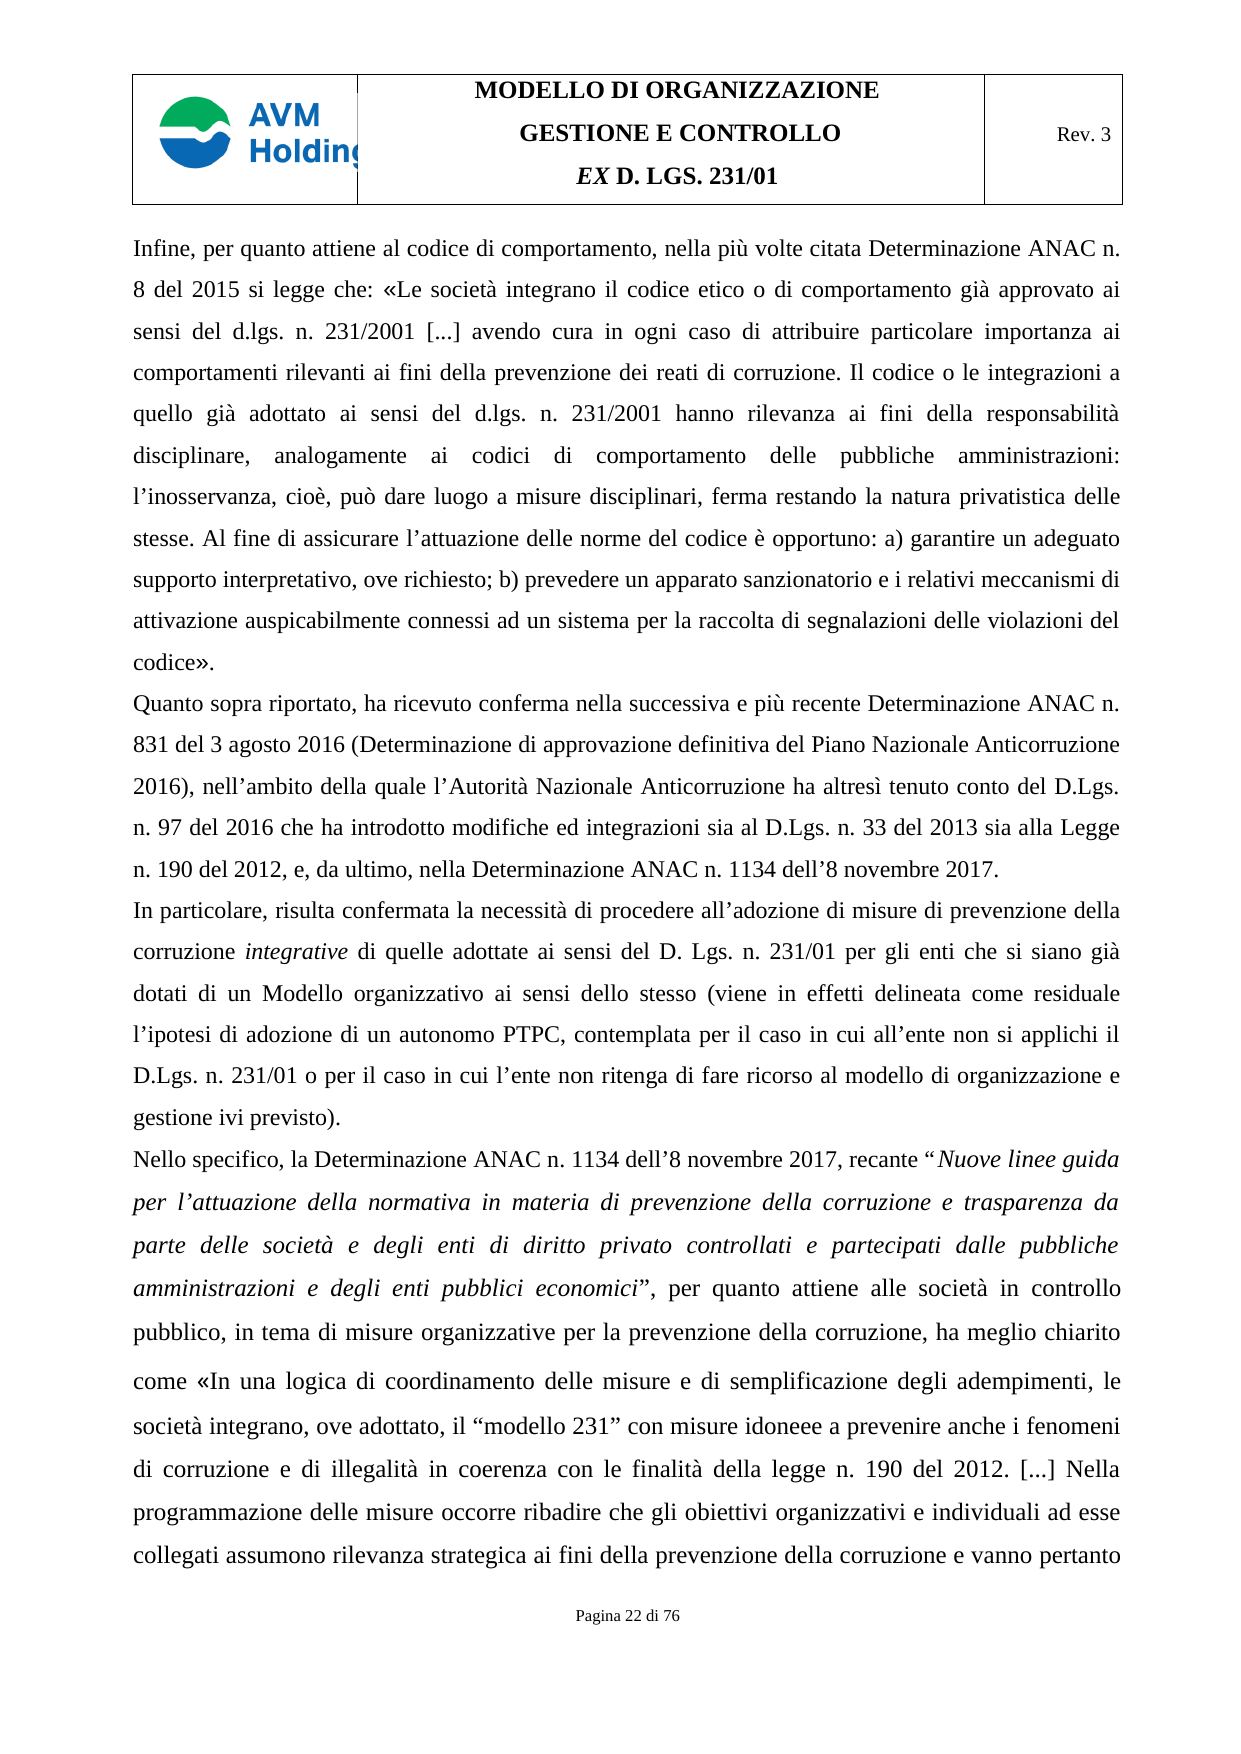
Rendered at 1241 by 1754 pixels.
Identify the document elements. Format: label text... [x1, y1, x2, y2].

text In particolare, risulta confermata la necessità di procedere all’adozione di misure di prevenzione della corruzione integrative di quelle adottate ai sensi del D. Lgs. n. 231/01 per gli enti che si siano già dotati di un Modello organizzativo ai sensi dello stesso (viene in effetti delineata come residuale l’ipotesi di adozione di un autonomo PTPC, contemplata per il caso in cui all’ente non si applichi il D.Lgs. n. 231/01 o per il caso in cui l’ente non ritenga di fare ricorso al modello di organizzazione e gestione ivi previsto). [133, 896, 1122, 1130]
text Infine, per quanto attiene al codice di comportamento, nella più volte citata Determinazione ANAC n. 8 del 2015 si legge che: «Le società integrano il codice etico o di comportamento già approvato ai sensi del d.lgs. n. 231/2001 [...] avendo cura in ogni caso di attribuire particolare importanza ai comportamenti rilevanti ai fini della prevenzione dei reati di corruzione. Il codice o le integrazioni a quello già adottato ai sensi del d.lgs. n. 231/2001 hanno rilevanza ai fini della responsabilità disciplinare, analogamente ai codici di comportamento delle pubbliche amministrazioni: l’inosservanza, cioè, può dare luogo a misure disciplinari, ferma restando la natura privatistica delle stesse. Al fine di assicurare l’attuazione delle norme del codice è opportuno: a) garantire un adeguato supporto interpretativo, ove richiesto; b) prevedere un apparato sanzionatorio e i relativi meccanismi di attivazione auspicabilmente connessi ad un sistema per la raccolta di segnalazioni delle violazioni del codice». [133, 234, 1122, 675]
text Nello specifico, la Determinazione ANAC n. 1134 dell’8 novembre 2017, recante “Nuove linee guida per l’attuazione della normativa in materia di prevenzione della corruzione e trasparenza da parte delle società e degli enti di diritto privato controllati e partecipati dalle pubbliche amministrazioni e degli enti pubblici economici”, per quanto attiene alle società in controllo pubblico, in tema di misure organizzative per la prevenzione della corruzione, ha meglio chiarito come «In una logica di coordinamento delle misure e di semplificazione degli adempimenti, le società integrano, ove adottato, il “modello 231” con misure idoneee a prevenire anche i fenomeni di corruzione e di illegalità in coerenza con le finalità della legge n. 190 del 2012. [...] Nella programmazione delle misure occorre ribadire che gli obiettivi organizzativi e individuali ad esse collegati assumono rilevanza strategica ai fini della prevenzione della corruzione e vanno pertanto [133, 1144, 1122, 1569]
text Quanto sopra riportato, ha ricevuto conferma nella successiva e più recente Determinazione ANAC n. 831 del 3 agosto 2016 (Determinazione di approvazione definitiva del Piano Nazionale Anticorruzione 2016), nell’ambito della quale l’Autorità Nazionale Anticorruzione ha altresì tenuto conto del D.Lgs. n. 97 del 2016 che ha introdotto modifiche ed integrazioni sia al D.Lgs. n. 33 del 2013 sia alla Legge n. 190 del 2012, e, da ultimo, nella Determinazione ANAC n. 1134 dell’8 novembre 2017. [133, 689, 1122, 882]
